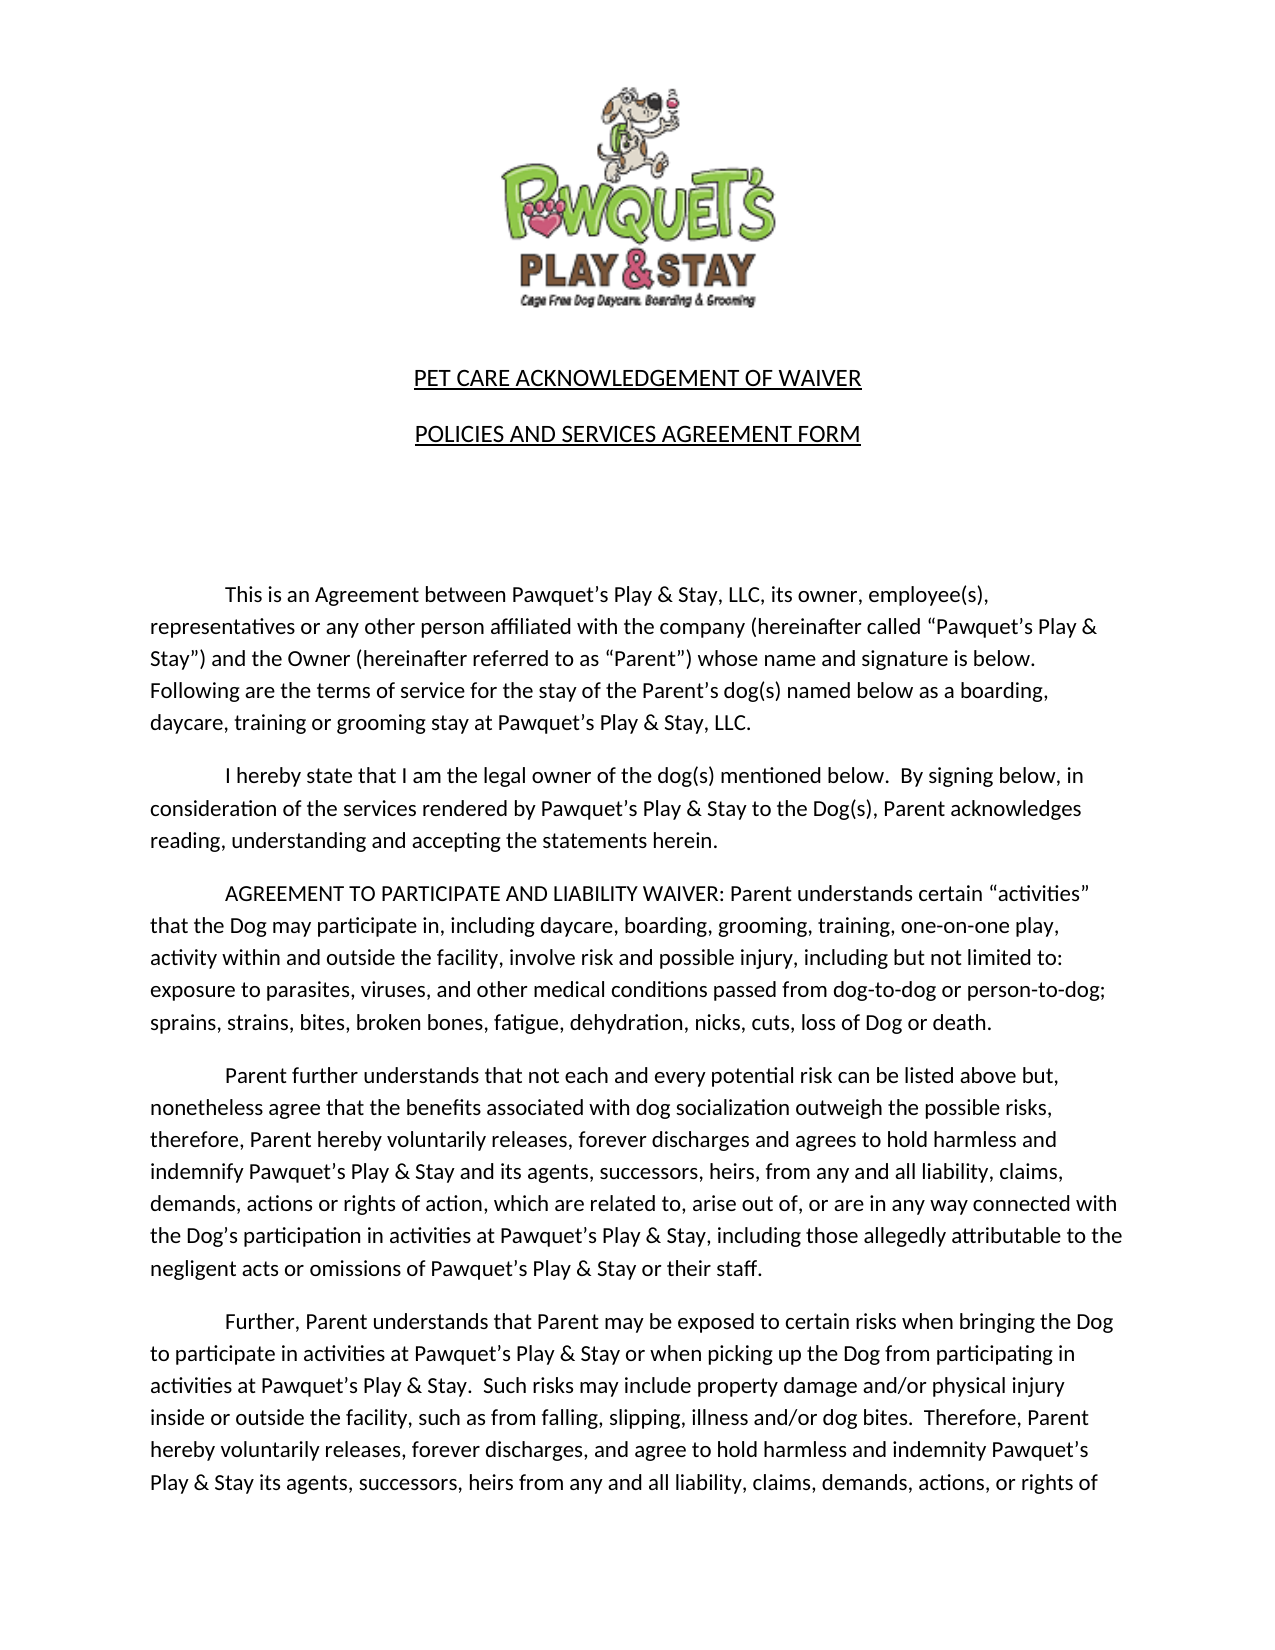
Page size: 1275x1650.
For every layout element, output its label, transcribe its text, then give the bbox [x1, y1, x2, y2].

text AGREEMENT TO PARTICIPATE AND LIABILITY WAIVER: Parent understands certain “activities” that the Dog may participate in, including daycare, boarding, grooming, training, one-on-one play, activity within and outside the facility, involve risk and possible injury, including but not limited to: exposure to parasites, viruses, and other medical conditions passed from dog-to-dog or person-to-dog; sprains, strains, bites, broken bones, fatigue, dehydration, nicks, cuts, loss of Dog or death. [150, 879, 1125, 1036]
text I hereby state that I am the legal owner of the dog(s) mentioned below. By signing below, in consideration of the services rendered by Pawquet’s Play & Stay to the Dog(s), Parent acknowledges reading, understanding and accepting the statements herein. [150, 762, 1125, 854]
text Parent further understands that not each and every potential risk can be listed above but, nonetheless agree that the benefits associated with dog socialization outweigh the possible risks, therefore, Parent hereby voluntarily releases, forever discharges and agrees to hold harmless and indemnify Pawquet’s Play & Stay and its agents, successors, heirs, from any and all liability, claims, demands, actions or rights of action, which are related to, arise out of, or are in any way connected with the Dog’s participation in activities at Pawquet’s Play & Stay, including those allegedly attributable to the negligent acts or omissions of Pawquet’s Play & Stay or their staff. [150, 1061, 1125, 1282]
text POLICIES AND SERVICES AGREEMENT FORM [150, 418, 1125, 448]
text Further, Parent understands that Parent may be exposed to certain risks when bringing the Dog to participate in activities at Pawquet’s Play & Stay or when picking up the Dog from participating in activities at Pawquet’s Play & Stay. Such risks may include property damage and/or physical injury inside or outside the facility, such as from falling, slipping, illness and/or dog bites. Therefore, Parent hereby voluntarily releases, forever discharges, and agree to hold harmless and indemnity Pawquet’s Play & Stay its agents, successors, heirs from any and all liability, claims, demands, actions, or rights of [150, 1307, 1125, 1496]
text This is an Agreement between Pawquet’s Play & Stay, LLC, its owner, employee(s), representatives or any other person affiliated with the company (hereinafter called “Pawquet’s Play & Stay”) and the Owner (hereinafter referred to as “Parent”) whose name and signature is below. Following are the terms of service for the stay of the Parent’s dog(s) named below as a boarding, daycare, training or grooming stay at Pawquet’s Play & Stay, LLC. [150, 580, 1125, 737]
text PET CARE ACKNOWLEDGEMENT OF WAIVER [150, 362, 1125, 393]
picture [468, 70, 813, 336]
